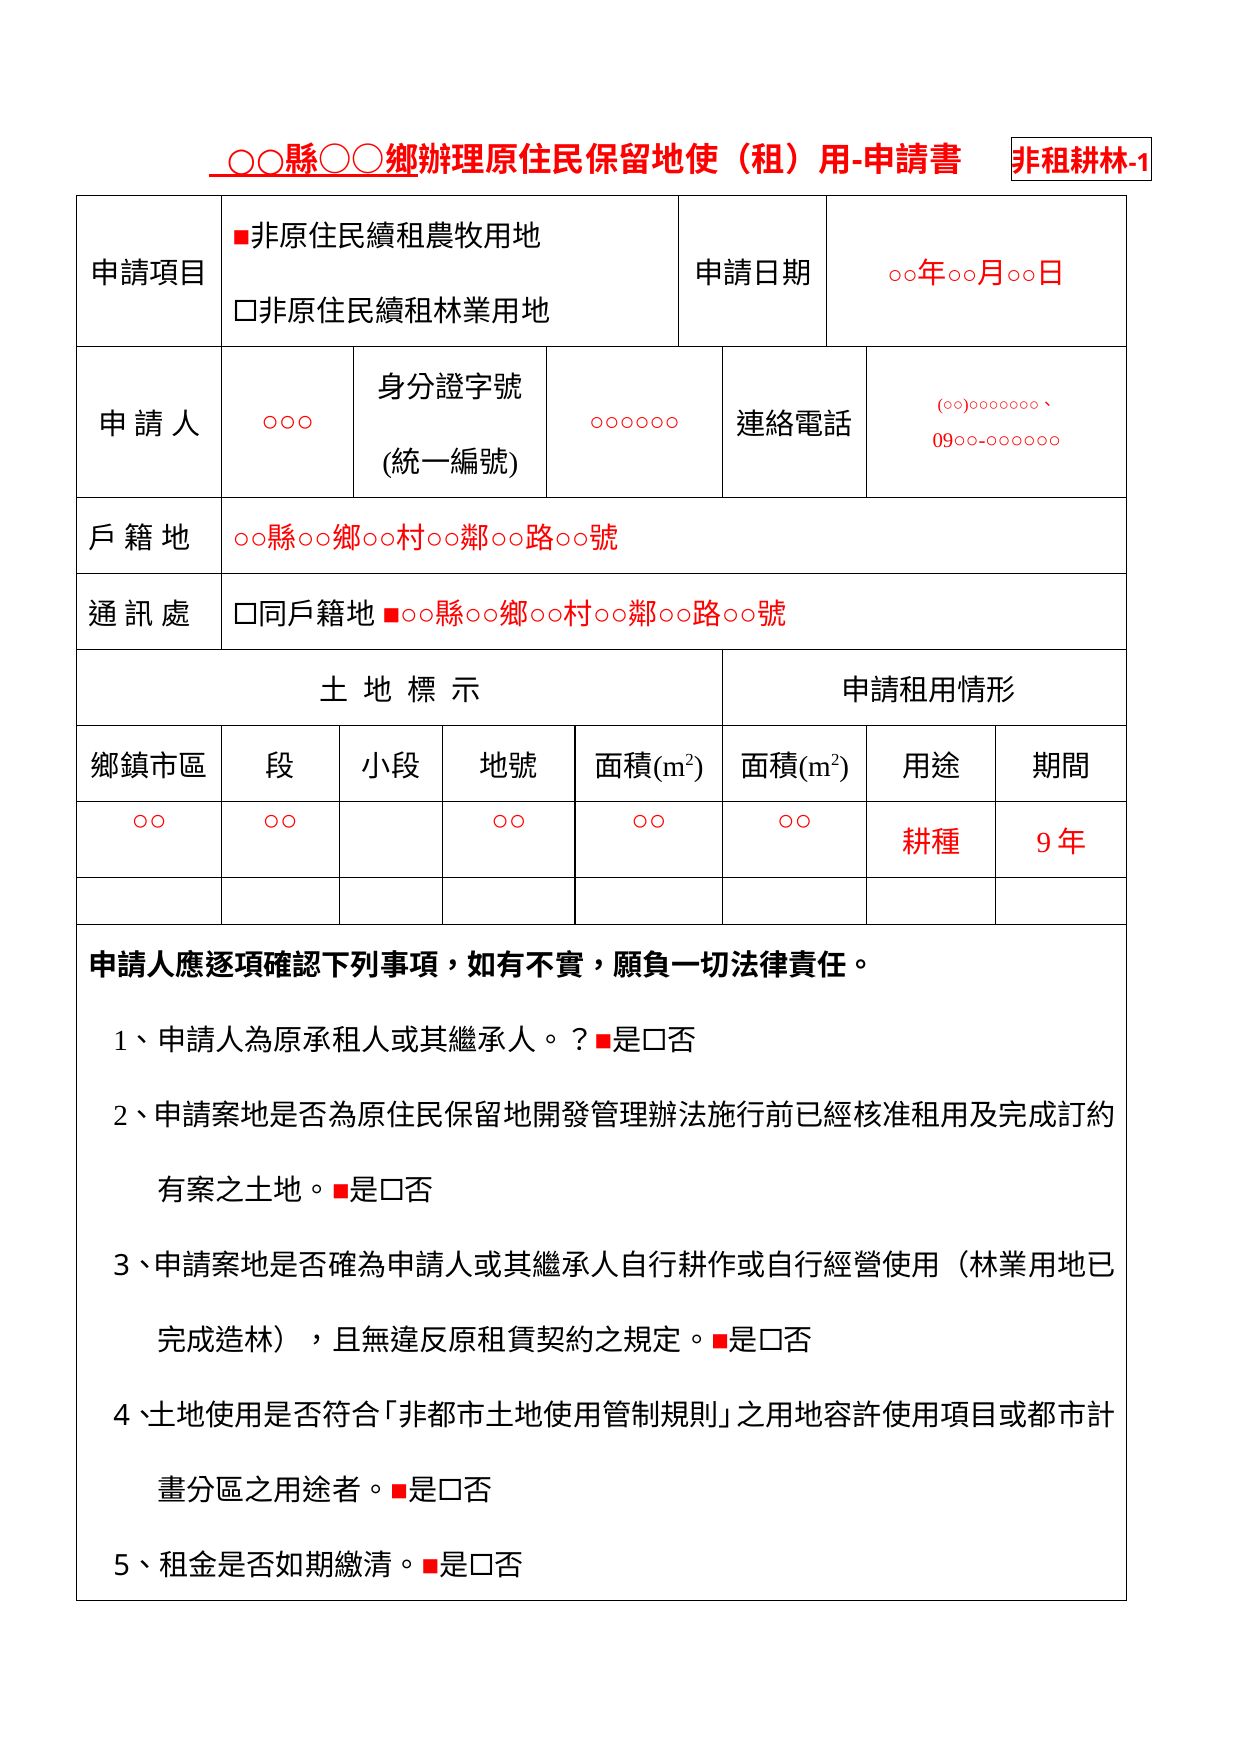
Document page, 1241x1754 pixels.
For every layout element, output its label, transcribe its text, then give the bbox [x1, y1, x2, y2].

table_cell [723, 878, 866, 924]
table_cell 段 [222, 726, 339, 801]
table_header 申請項目 [77, 196, 221, 346]
table_cell 申請租用情形 [723, 650, 1126, 725]
text ○○縣○○鄉辦理原住民保留地使（租）用-申請書 非租耕林-1 [89, 120, 1152, 195]
table_cell 申請人應逐項確認下列事項，如有不實，願負一切法律責任。 1、申請人為原承租人或其繼承人。？■是否 2、申請案地是否為原住民保留地開發管理辦法施行前已經核准租用及完成訂約有案之土地。■是否 3、申請案地是否確為申請人或其繼承人自行耕作或自行經營使用（林業用地已完成造林），且無違反原租賃契約之規定。■是否 4、土地使用是否符合「非都市土地使用管制規則」之用地容許使用項目或都市計畫分區之用途者。■是否 5、租金是否如期繳清。■是否 [77, 925, 1126, 1600]
table_cell 面積(m2) [576, 726, 722, 801]
table_header ○○年○○月○○日 [827, 196, 1126, 346]
table_cell [77, 878, 221, 924]
table_cell ○○ [77, 802, 221, 877]
table_cell 申 請 人 [77, 347, 221, 497]
table_cell [867, 878, 995, 924]
table_cell 耕種 [867, 802, 995, 877]
table_cell 期間 [996, 726, 1126, 801]
table_cell [340, 802, 442, 877]
table_cell 鄉鎮市區 [77, 726, 221, 801]
table_cell 9年 [996, 802, 1126, 877]
table_cell [340, 878, 442, 924]
table_header 申請日期 [679, 196, 826, 346]
table_cell [222, 878, 339, 924]
table_cell 面積(m2) [723, 726, 866, 801]
table_cell ○○ [723, 802, 866, 877]
table_cell ○○ [576, 802, 722, 877]
table_cell ○○ [443, 802, 574, 877]
table_cell 同戶籍地 ■○○縣○○鄉○○村○○鄰○○路○○號 [222, 574, 1126, 649]
table_cell [443, 878, 574, 924]
table_cell [576, 878, 722, 924]
table_cell 地號 [443, 726, 574, 801]
table_cell ○○○○○○ [547, 347, 722, 497]
table_cell 土 地 標 示 [77, 650, 722, 725]
table_cell [996, 878, 1126, 924]
table_cell ○○縣○○鄉○○村○○鄰○○路○○號 [222, 498, 1126, 573]
table_cell 戶 籍 地 [77, 498, 221, 573]
table_cell (○○)○○○○○○○、 09○○-○○○○○○ [867, 347, 1126, 497]
table_cell 小段 [340, 726, 442, 801]
table_cell 用途 [867, 726, 995, 801]
table_cell 連絡電話 [723, 347, 866, 497]
table_cell ○○ [222, 802, 339, 877]
table_cell ○○○ [222, 347, 353, 497]
table_cell 通 訊 處 [77, 574, 221, 649]
table_header ■非原住民續租農牧用地 非原住民續租林業用地 [222, 196, 678, 346]
table_cell 身分證字號 (統一編號) [354, 347, 546, 497]
